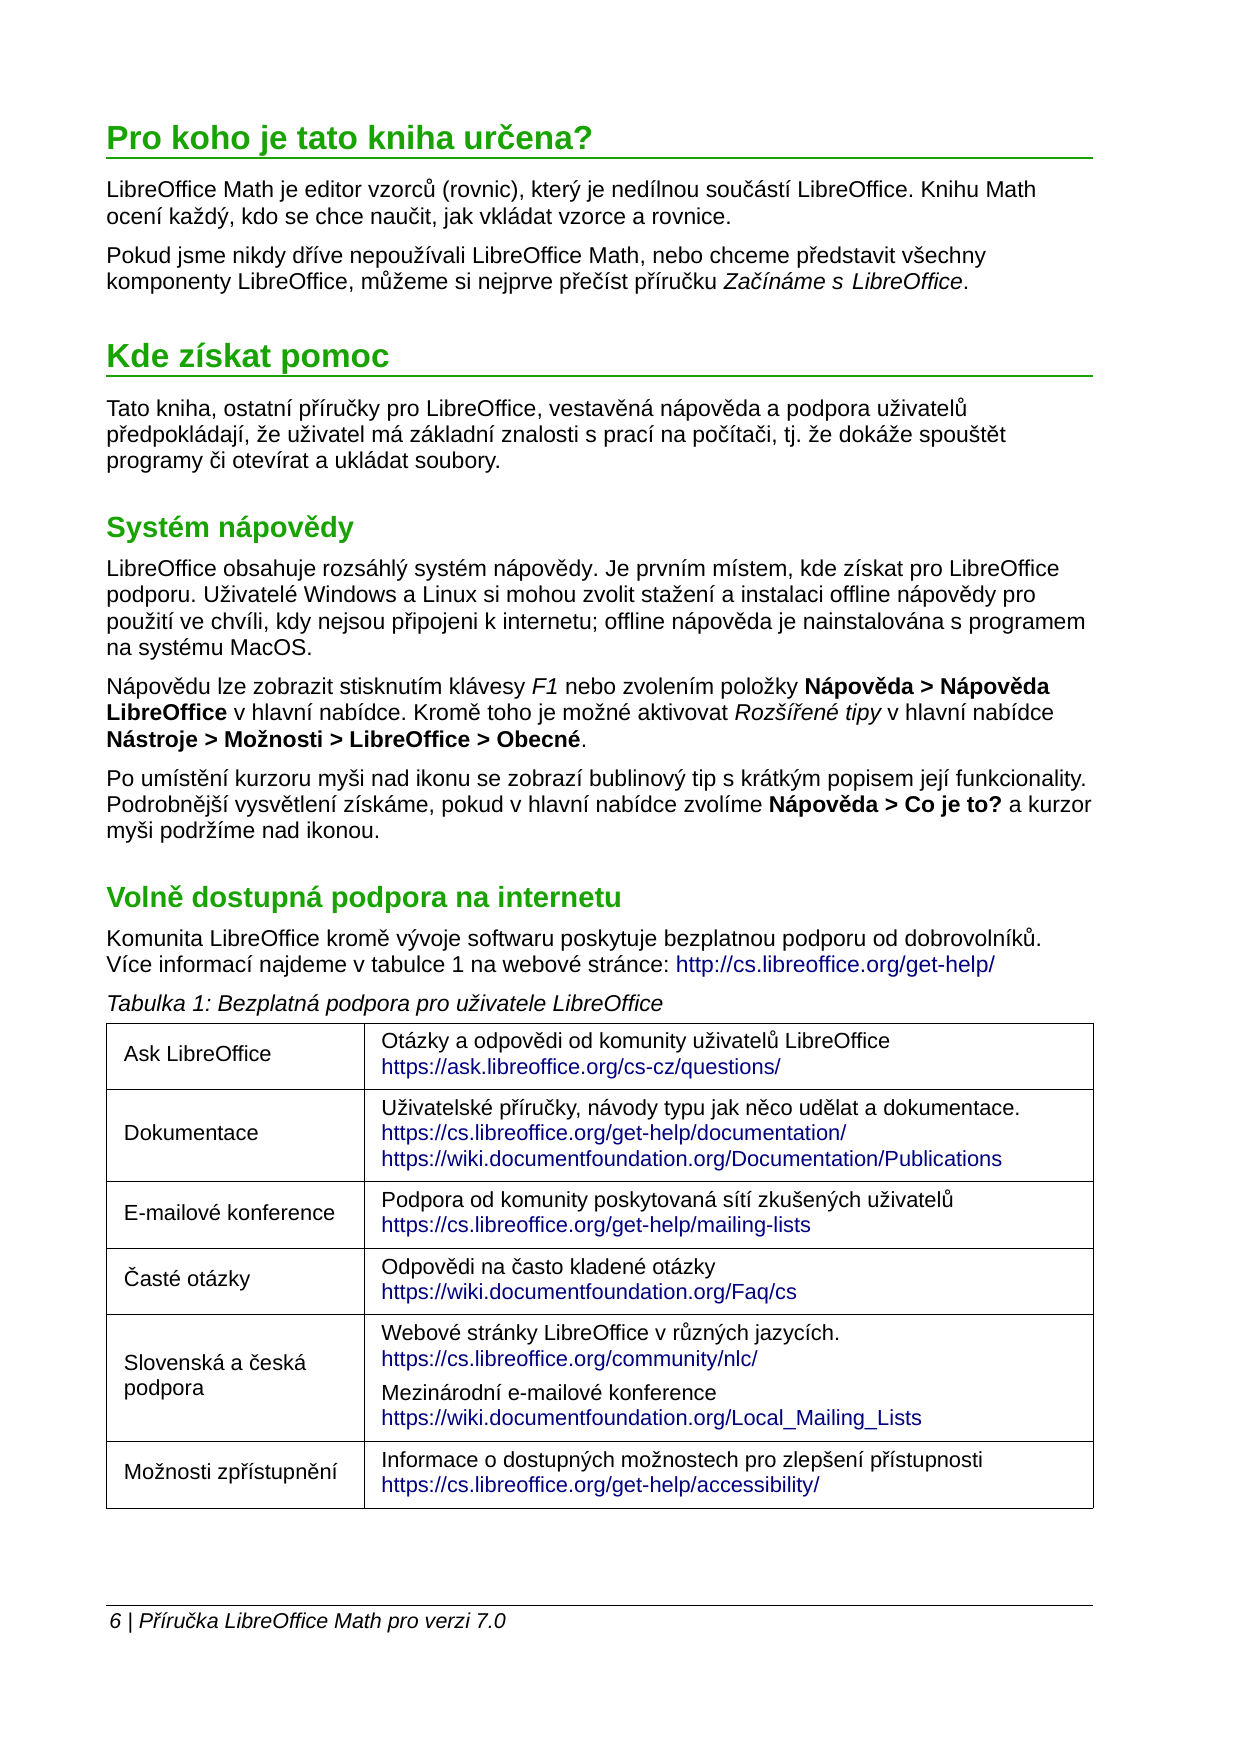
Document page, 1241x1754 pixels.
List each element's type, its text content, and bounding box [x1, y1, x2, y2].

table_cell Informace o dostupných možnostech pro zlepšení přístupnosti https://cs.libreoffice.org/get-help/accessibility/ [365, 1442, 1093, 1507]
subtitle Volně dostupná podpora na internetu [106, 880, 1093, 913]
subtitle Pro koho je tato kniha určena? [106, 118, 1093, 157]
text Po umístění kurzoru myši nad ikonu se zobrazí bublinový tip s krátkým popisem její funkcionality. Podrobnější vysvětlení získáme, pokud v hlavní nabídce zvolíme Nápověda > Co je to? a kurzor myši podržíme nad ikonou. [106, 764, 1093, 843]
text Pokud jsme nikdy dříve nepoužívali LibreOffice Math, nebo chceme představit všechny komponenty LibreOffice, můžeme si nejprve přečíst příručku Začínáme s LibreOffice. [106, 242, 1093, 294]
table_cell E-mailové konference [107, 1182, 364, 1248]
table_cell Webové stránky LibreOffice v různých jazycích. https://cs.libreoffice.org/community/nlc/ Mezinárodní e-mailové konference https://wiki.documentfoundation.org/Local_Mailing_Lists [365, 1315, 1093, 1441]
text LibreOffice Math je editor vzorců (rovnic), který je nedílnou součástí LibreOffice. Knihu Math ocení každý, kdo se chce naučit, jak vkládat vzorce a rovnice. [106, 176, 1093, 229]
text Tabulka 1: Bezplatná podpora pro uživatele LibreOffice [106, 990, 1093, 1017]
table_cell Dokumentace [107, 1090, 364, 1181]
table_header Otázky a odpovědi od komunity uživatelů LibreOffice https://ask.libreoffice.org/cs-cz/questions/ [365, 1024, 1093, 1089]
table_cell Slovenská a česká podpora [107, 1315, 364, 1441]
subtitle Kde získat pomoc [106, 336, 1093, 375]
table_cell Uživatelské příručky, návody typu jak něco udělat a dokumentace. https://cs.libreoffice.org/get-help/documentation/ https://wiki.documentfoundation.org/Documentation/Publications [365, 1090, 1093, 1181]
text LibreOffice obsahuje rozsáhlý systém nápovědy. Je prvním místem, kde získat pro LibreOffice podporu. Uživatelé Windows a Linux si mohou zvolit stažení a instalaci offline nápovědy pro použití ve chvíli, kdy nejsou připojeni k internetu; offline nápověda je nainstalována s programem na systému MacOS. [106, 555, 1093, 660]
table_cell Časté otázky [107, 1249, 364, 1314]
table_cell Odpovědi na často kladené otázky https://wiki.documentfoundation.org/Faq/cs [365, 1249, 1093, 1314]
subtitle Systém nápovědy [106, 510, 1093, 543]
table_cell Možnosti zpřístupnění [107, 1442, 364, 1507]
table_header Ask LibreOffice [107, 1024, 364, 1089]
text Tato kniha, ostatní příručky pro LibreOffice, vestavěná nápověda a podpora uživatelů předpokládají, že uživatel má základní znalosti s prací na počítači, tj. že dokáže spouštět programy či otevírat a ukládat soubory. [106, 394, 1093, 473]
table_cell Podpora od komunity poskytovaná sítí zkušených uživatelů https://cs.libreoffice.org/get-help/mailing-lists [365, 1182, 1093, 1248]
text Nápovědu lze zobrazit stisknutím klávesy F1 nebo zvolením položky Nápověda > Nápověda LibreOffice v hlavní nabídce. Kromě toho je možné aktivovat Rozšířené tipy v hlavní nabídce Nástroje > Možnosti > LibreOffice > Obecné. [106, 673, 1093, 752]
text Komunita LibreOffice kromě vývoje softwaru poskytuje bezplatnou podporu od dobrovolníků. Více informací najdeme v tabulce 1 na webové stránce: http://cs.libreoffice.org/get-help/ [106, 925, 1093, 978]
